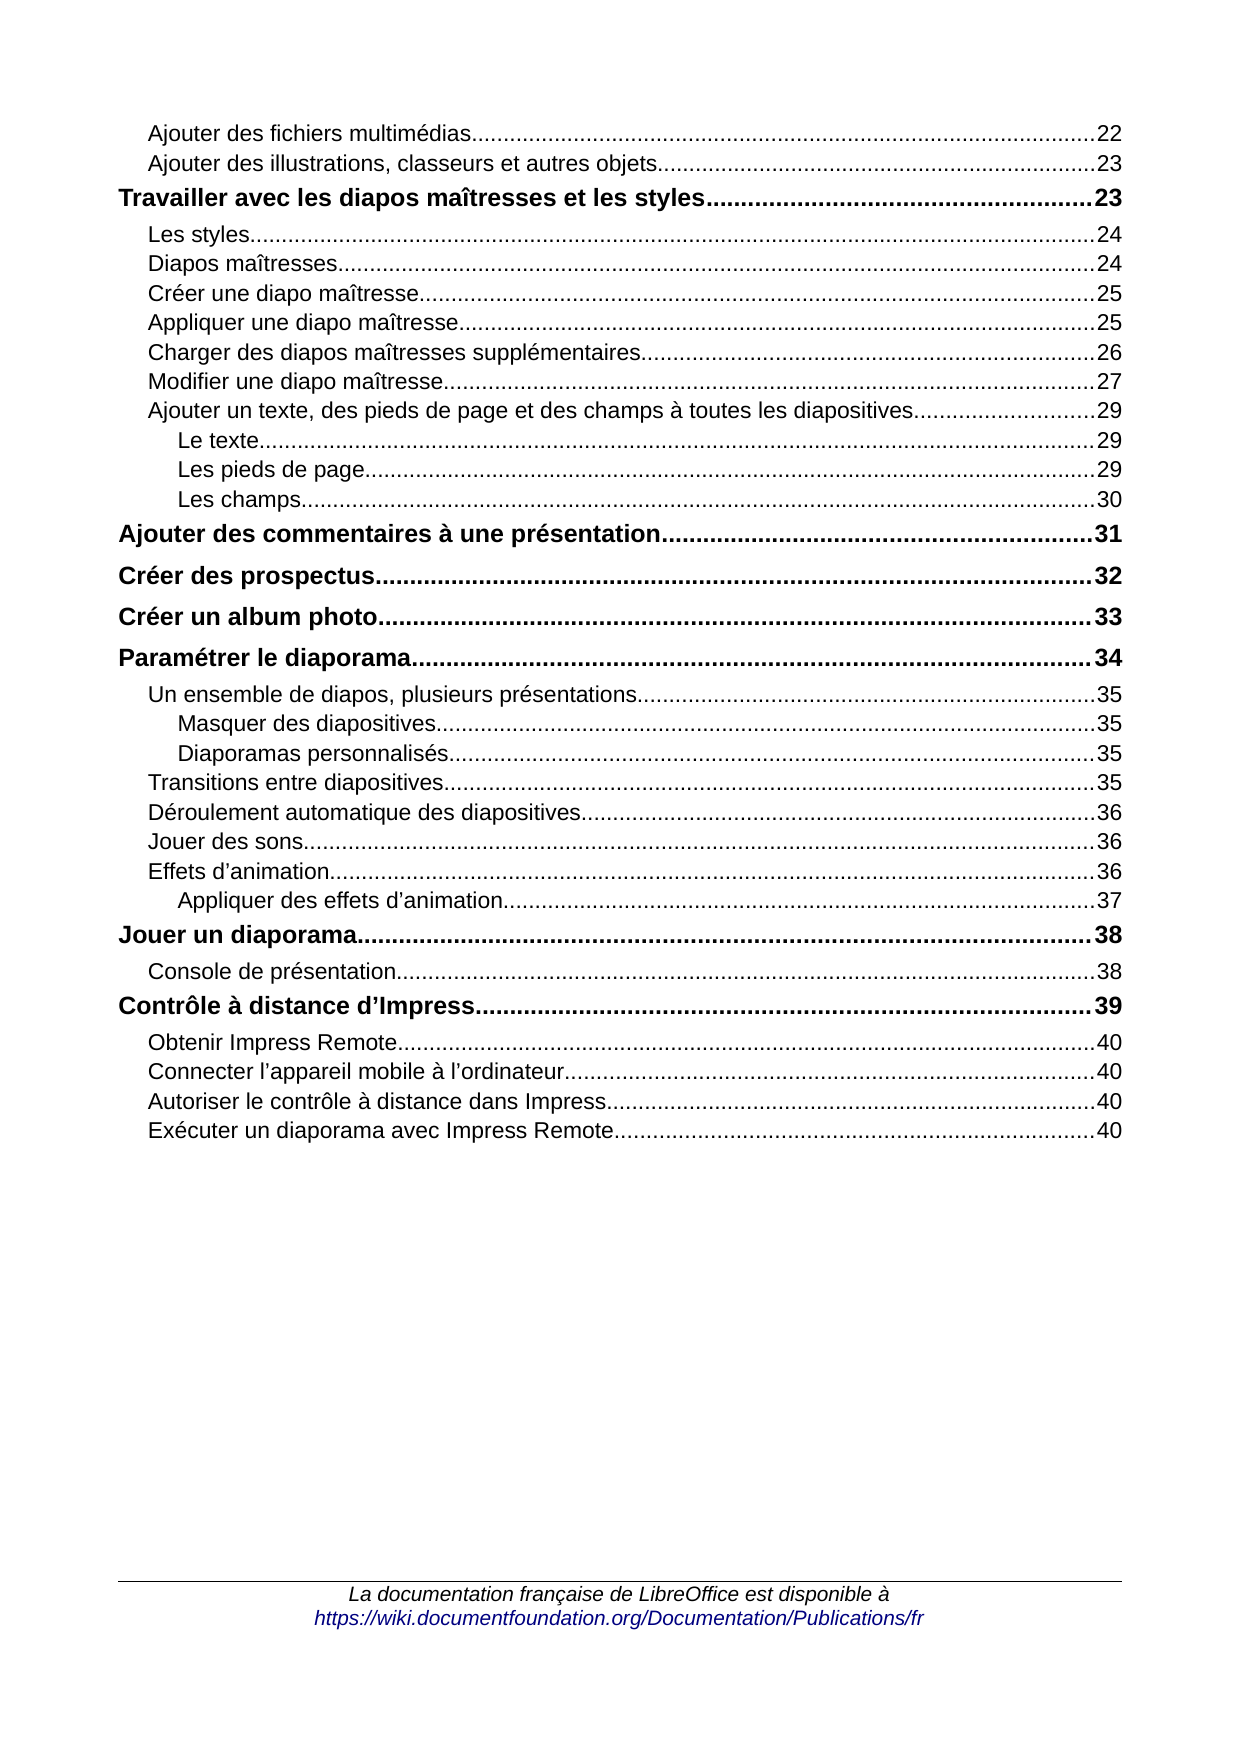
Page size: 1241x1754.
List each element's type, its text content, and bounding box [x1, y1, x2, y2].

text Exécuter un diaporama avec Impress Remote 40 [148, 1115, 1122, 1144]
text Ajouter un texte, des pieds de page et des champs à toutes les diapositives 29 [148, 395, 1122, 425]
text Effets d’animation 36 [148, 856, 1122, 885]
text Obtenir Impress Remote 40 [148, 1027, 1122, 1056]
text Masquer des diapositives 35 [177, 708, 1122, 738]
text Les pieds de page 29 [177, 454, 1122, 484]
text Appliquer une diapo maîtresse 25 [148, 307, 1122, 336]
text Charger des diapos maîtresses supplémentaires 26 [148, 336, 1122, 366]
text Créer un album photo 33 [118, 602, 1122, 631]
text Appliquer des effets d’animation 37 [177, 885, 1122, 914]
text Un ensemble de diapos, plusieurs présentations 35 [148, 679, 1122, 708]
text Diapos maîtresses 24 [148, 248, 1122, 277]
text Console de présentation 38 [148, 956, 1122, 985]
text Jouer un diaporama 38 [118, 920, 1122, 950]
text Contrôle à distance d’Impress 39 [118, 991, 1122, 1021]
text Créer des prospectus 32 [118, 561, 1122, 590]
text Ajouter des fichiers multimédias 22 [148, 118, 1122, 148]
text Ajouter des commentaires à une présentation 31 [118, 519, 1122, 549]
text Jouer des sons 36 [148, 826, 1122, 856]
text Transitions entre diapositives 35 [148, 767, 1122, 797]
text Autoriser le contrôle à distance dans Impress 40 [148, 1086, 1122, 1115]
text Travailler avec les diapos maîtresses et les styles 23 [118, 183, 1122, 212]
text Modifier une diapo maîtresse 27 [148, 366, 1122, 395]
text Déroulement automatique des diapositives 36 [148, 797, 1122, 826]
text Les champs 30 [177, 484, 1122, 513]
text Diaporamas personnalisés 35 [177, 738, 1122, 767]
text Paramétrer le diaporama 34 [118, 643, 1122, 673]
text Créer une diapo maîtresse 25 [148, 277, 1122, 307]
text Ajouter des illustrations, classeurs et autres objets 23 [148, 148, 1122, 177]
text Le texte 29 [177, 425, 1122, 454]
text Les styles 24 [148, 218, 1122, 248]
text Connecter l’appareil mobile à l’ordinateur 40 [148, 1056, 1122, 1086]
